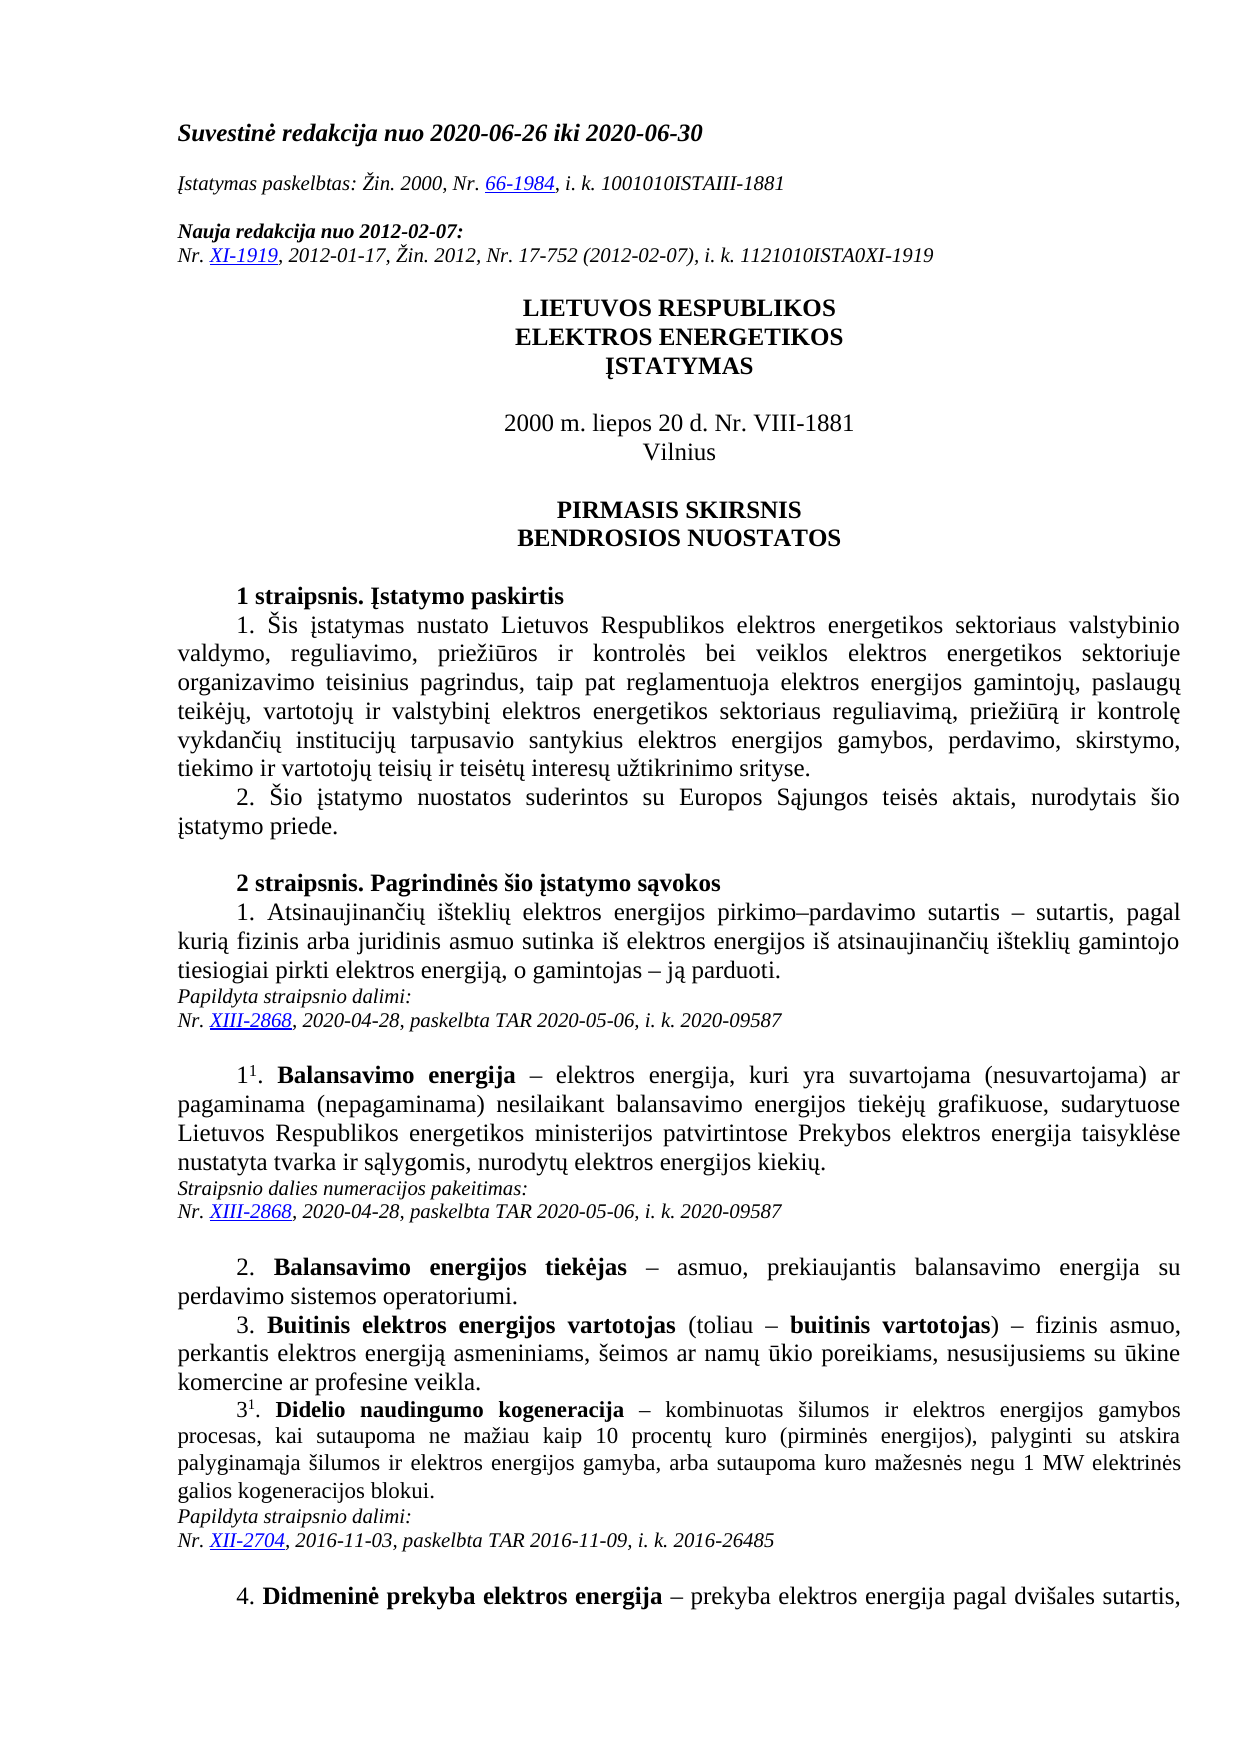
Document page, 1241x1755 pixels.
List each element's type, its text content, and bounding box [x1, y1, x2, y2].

text Suvestinė redakcija nuo 2020-06-26 iki 2020-06-30 [177, 118, 1181, 147]
text Nr. XIII-2868, 2020-04-28, paskelbta TAR 2020-05-06, i. k. 2020-09587 [177, 1199, 1181, 1223]
text Įstatymas paskelbtas: Žin. 2000, Nr. 66-1984, i. k. 1001010ISTAIII-1881 [177, 171, 1181, 195]
text 2. Balansavimo energijos tiekėjas – asmuo, prekiaujantis balansavimo energija su perdavimo sistemos operatoriumi. [177, 1252, 1181, 1310]
text 31. Didelio naudingumo kogeneracija – kombinuotas šilumos ir elektros energijos gamybos procesas, kai sutaupoma ne mažiau kaip 10 procentų kuro (pirminės energijos), palyginti su atskira palyginamąja šilumos ir elektros energijos gamyba, arba sutaupoma kuro mažesnės negu 1 MW elektrinės galios kogeneracijos blokui. [177, 1396, 1181, 1504]
text 2. Šio įstatymo nuostatos suderintos su Europos Sąjungos teisės aktais, nurodytais šio įstatymo priede. [177, 782, 1181, 840]
text Straipsnio dalies numeracijos pakeitimas: [177, 1175, 1181, 1199]
text 2000 m. liepos 20 d. Nr. VIII-1881 [177, 408, 1181, 437]
text Papildyta straipsnio dalimi: [177, 1504, 1181, 1528]
text Nauja redakcija nuo 2012-02-07: [177, 219, 1181, 243]
text 4. Didmeninė prekyba elektros energija – prekyba elektros energija pagal dvišales sutartis, [177, 1581, 1181, 1609]
text Nr. XI-1919, 2012-01-17, Žin. 2012, Nr. 17-752 (2012-02-07), i. k. 1121010ISTA0XI-1919 [177, 243, 1181, 267]
text 3. Buitinis elektros energijos vartotojas (toliau – buitinis vartotojas) – fizinis asmuo, perkantis elektros energiją asmeniniams, šeimos ar namų ūkio poreikiams, nesusijusiems su ūkine komercine ar profesine veikla. [177, 1310, 1181, 1396]
text Vilnius [177, 437, 1181, 466]
text 1. Atsinaujinančių išteklių elektros energijos pirkimo–pardavimo sutartis – sutartis, pagal kurią fizinis arba juridinis asmuo sutinka iš elektros energijos iš atsinaujinančių išteklių gamintojo tiesiogiai pirkti elektros energiją, o gamintojas – ją parduoti. [177, 897, 1181, 983]
text PIRMASIS SKIRSNIS [177, 495, 1181, 523]
text 1. Šis įstatymas nustato Lietuvos Respublikos elektros energetikos sektoriaus valstybinio valdymo, reguliavimo, priežiūros ir kontrolės bei veiklos elektros energetikos sektoriuje organizavimo teisinius pagrindus, taip pat reglamentuoja elektros energijos gamintojų, paslaugų teikėjų, vartotojų ir valstybinį elektros energetikos sektoriaus reguliavimą, priežiūrą ir kontrolę vykdančių institucijų tarpusavio santykius elektros energijos gamybos, perdavimo, skirstymo, tiekimo ir vartotojų teisių ir teisėtų interesų užtikrinimo srityse. [177, 610, 1181, 782]
text 2 straipsnis. Pagrindinės šio įstatymo sąvokos [177, 868, 1181, 897]
text 11. Balansavimo energija – elektros energija, kuri yra suvartojama (nesuvartojama) ar pagaminama (nepagaminama) nesilaikant balansavimo energijos tiekėjų grafikuose, sudarytuose Lietuvos Respublikos energetikos ministerijos patvirtintose Prekybos elektros energija taisyklėse nustatyta tvarka ir sąlygomis, nurodytų elektros energijos kiekių. [177, 1060, 1181, 1175]
text Nr. XII-2704, 2016-11-03, paskelbta TAR 2016-11-09, i. k. 2016-26485 [177, 1528, 1181, 1552]
text Nr. XIII-2868, 2020-04-28, paskelbta TAR 2020-05-06, i. k. 2020-09587 [177, 1008, 1181, 1032]
text BENDROSIOS NUOSTATOS [177, 523, 1181, 552]
text LIETUVOS RESPUBLIKOS ELEKTROS ENERGETIKOS ĮSTATYMAS [177, 293, 1181, 380]
text Papildyta straipsnio dalimi: [177, 983, 1181, 1008]
text 1 straipsnis. Įstatymo paskirtis [177, 581, 1181, 610]
